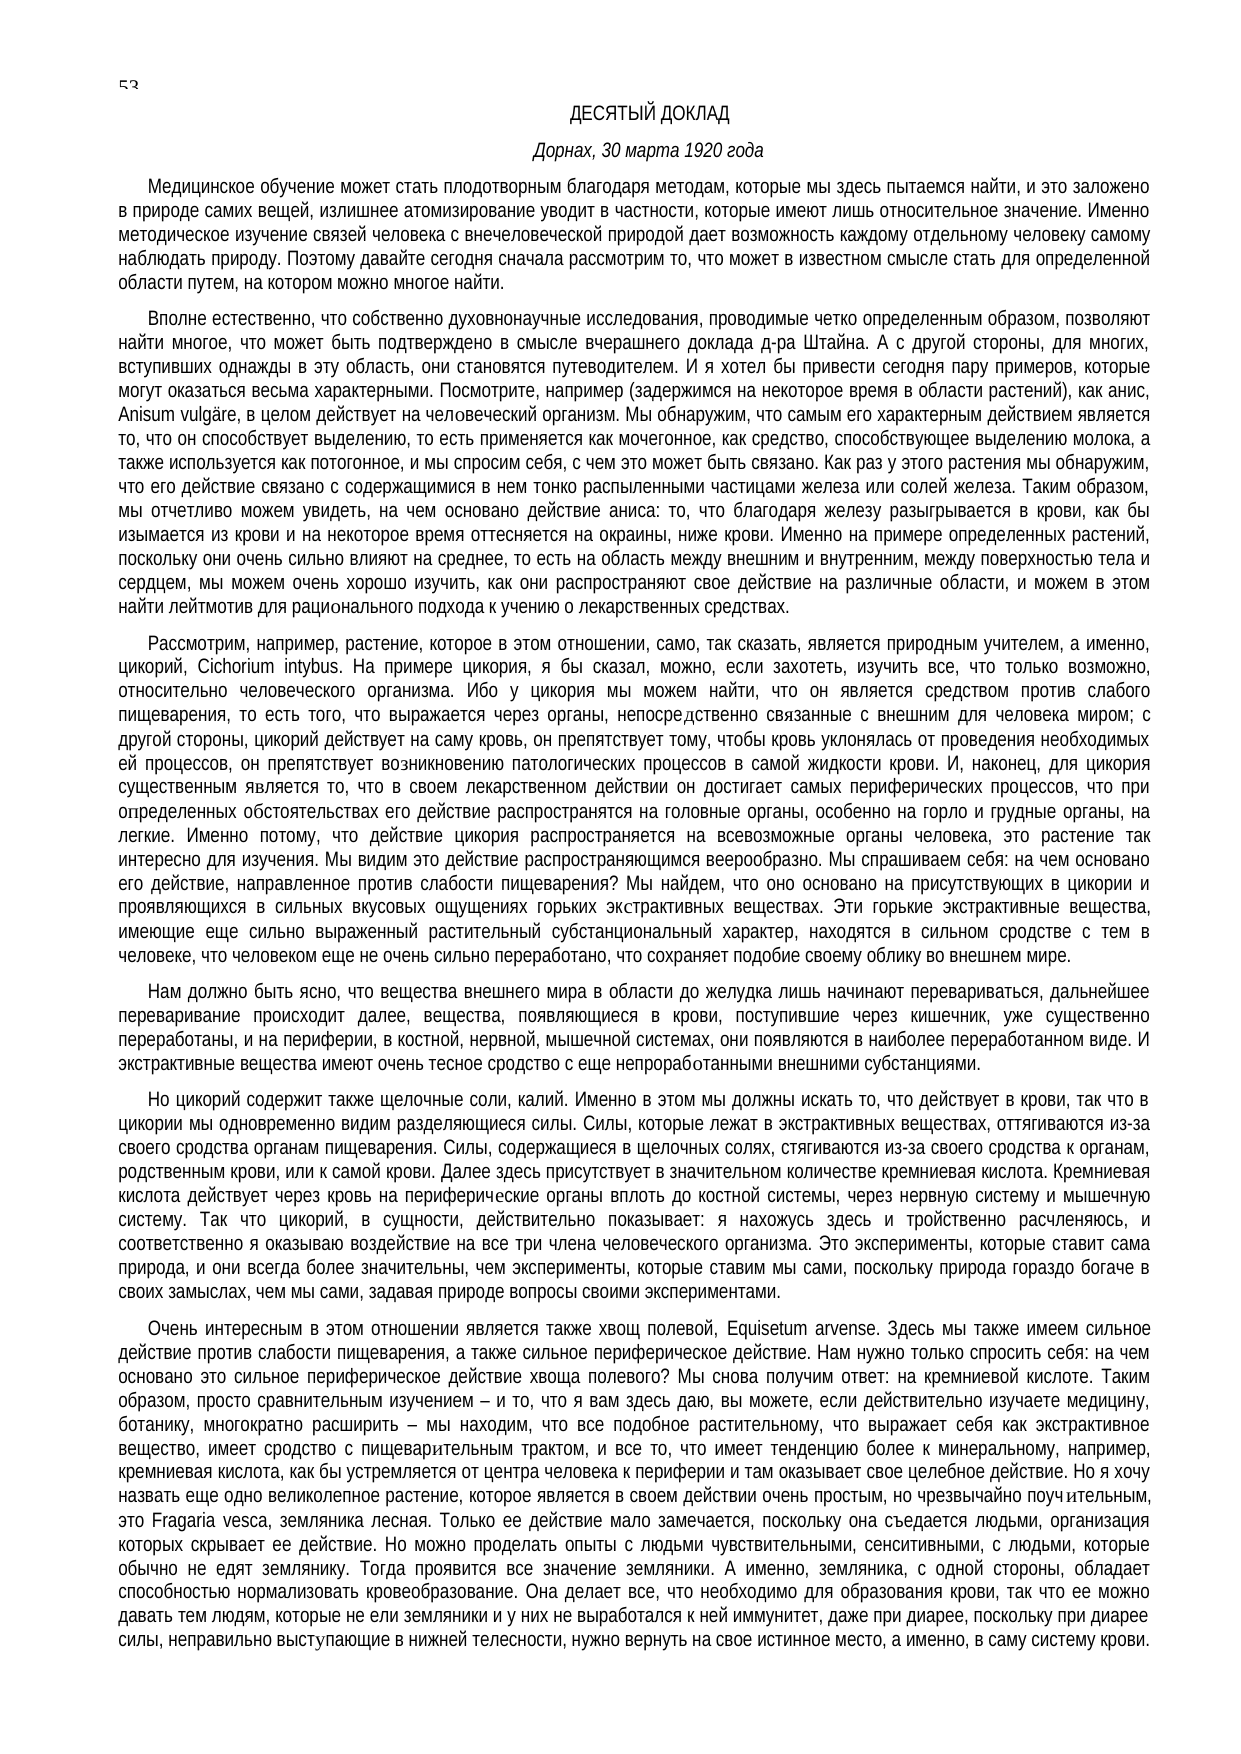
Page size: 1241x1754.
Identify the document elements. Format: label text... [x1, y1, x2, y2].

text Вполне естественно, что собственно духовнонаучные исследования, проводимые четко определенным образом, позволяют найти многое, что может быть подтверждено в смысле вчерашнего доклада д-ра Штайна. А с другой стороны, для многих, вступивших однажды в эту область, они становятся путеводителем. И я хотел бы привести сегодня пару примеров, которые могут оказаться весьма характерными. Посмотрите, например (задержимся на некоторое время в области растений), как анис, Anisum vulgäre, в целом действует на человеческий организм. Мы обнаружим, что самым его характерным действием является то, что он способствует выделению, то есть применяется как мочегонное, как средство, способствующее выделению молока, а также используется как потогонное, и мы спросим себя, с чем это может быть связано. Как раз у этого растения мы обнаружим, что его действие связано с содержащимися в нем тонко распыленными частицами железа или солей железа. Таким образом, мы отчетливо можем увидеть, на чем основано действие аниса: то, что благодаря железу разыгрывается в крови, как бы изымается из крови и на некоторое время оттесняется на окраины, ниже крови. Именно на примере определенных растений, поскольку они очень сильно влияют на среднее, то есть на область между внешним и внутренним, между поверхностью тела и сердцем, мы можем очень хорошо изучить, как они распространяют свое действие на различные области, и можем в этом найти лейтмотив для рационального подхода к учению о лекарственных средствах. [118, 306, 1152, 618]
text Нам должно быть ясно, что вещества внешнего мира в области до желудка лишь начинают перевариваться, дальнейшее переваривание происходит далее, вещества, появляющиеся в крови, поступившие через кишечник, уже существенно переработаны, и на периферии, в костной, нервной, мышечной системах, они появляются в наиболее переработанном виде. И экстрактивные вещества имеют очень тесное сродство с еще непроработанными внешними субстанциями. [118, 979, 1152, 1075]
text ДЕСЯТЫЙ ДОКЛАД [118, 101, 1152, 125]
text Дорнах, 30 марта 1920 года [118, 138, 1152, 162]
text Медицинское обучение может стать плодотворным благодаря методам, которые мы здесь пытаемся найти, и это заложено в природе самих вещей, излишнее атомизирование уводит в частности, которые имеют лишь относительное значение. Именно методическое изучение связей человека с внечеловеческой природой дает возможность каждому отдельному человеку самому наблюдать природу. Поэтому давайте сегодня сначала рассмотрим то, что может в известном смысле стать для определенной области путем, на котором можно многое найти. [118, 174, 1152, 294]
text Очень интересным в этом отношении является также хвощ полевой, Equisetum arvense. Здесь мы также имеем сильное действие против слабости пищеварения, а также сильное периферическое действие. Нам нужно только спросить себя: на чем основано это сильное периферическое действие хвоща полевого? Мы снова получим ответ: на кремниевой кислоте. Таким образом, просто сравнительным изучением – и то, что я вам здесь даю, вы можете, если действительно изучаете медицину, ботанику, многократно расширить – мы находим, что все подобное растительному, что выражает себя как экстрактивное вещество, имеет сродство с пищеварительным трактом, и все то, что имеет тенденцию более к минеральному, например, кремниевая кислота, как бы устремляется от центра человека к периферии и там оказывает свое целебное действие. Но я хочу назвать еще одно великолепное растение, которое является в своем действии очень простым, но чрезвычайно поучительным, это Fragaria vesca, земляника лесная. Только ее действие мало замечается, поскольку она съедается людьми, организация которых скрывает ее действие. Но можно проделать опыты с людьми чувствительными, сенситивными, с людьми, которые обычно не едят землянику. Тогда проявится все значение земляники. А именно, земляника, с одной стороны, обладает способностью нормализовать кровеобразование. Она делает все, что необходимо для образования крови, так что ее можно давать тем людям, которые не ели земляники и у них не выработался к ней иммунитет, даже при диарее, поскольку при диарее силы, неправильно выступающие в нижней телесности, нужно вернуть на свое истинное место, а именно, в саму систему крови. [118, 1316, 1152, 1651]
text Но цикорий содержит также щелочные соли, калий. Именно в этом мы должны искать то, что действует в крови, так что в цикории мы одновременно видим разделяющиеся силы. Силы, которые лежат в экстрактивных веществах, оттягиваются из-за своего сродства органам пищеварения. Силы, содержащиеся в щелочных солях, стягиваются из-за своего сродства к органам, родственным крови, или к самой крови. Далее здесь присутствует в значительном количестве кремниевая кислота. Кремниевая кислота действует через кровь на периферические органы вплоть до костной системы, через нервную систему и мышечную систему. Так что цикорий, в сущности, действительно показывает: я нахожусь здесь и тройственно расчленяюсь, и соответственно я оказываю воздействие на все три члена человеческого организма. Это эксперименты, которые ставит сама природа, и они всегда более значительны, чем эксперименты, которые ставим мы сами, поскольку природа гораздо богаче в своих замыслах, чем мы сами, задавая природе вопросы своими экспериментами. [118, 1087, 1152, 1303]
text Рассмотрим, например, растение, которое в этом отношении, само, так сказать, является природным учителем, а именно, цикорий, Cichorium intybus. На примере цикория, я бы сказал, можно, если захотеть, изучить все, что только возможно, относительно человеческого организма. Ибо у цикория мы можем найти, что он является средством против слабого пищеварения, то есть того, что выражается через органы, непосредственно связанные с внешним для человека миром; с другой стороны, цикорий действует на саму кровь, он препятствует тому, чтобы кровь уклонялась от проведения необходимых ей процессов, он препятствует возникновению патологических процессов в самой жидкости крови. И, наконец, для цикория существенным является то, что в своем лекарственном действии он достигает самых периферических процессов, что при определенных обстоятельствах его действие распространятся на головные органы, особенно на горло и грудные органы, на легкие. Именно потому, что действие цикория распространяется на всевозможные органы человека, это растение так интересно для изучения. Мы видим это действие распространяющимся веерообразно. Мы спрашиваем себя: на чем основано его действие, направленное против слабости пищеварения? Мы найдем, что оно основано на присутствующих в цикории и проявляющихся в сильных вкусовых ощущениях горьких экстрактивных веществах. Эти горькие экстрактивные вещества, имеющие еще сильно выраженный растительный субстанциональный характер, находятся в сильном сродстве с тем в человеке, что человеком еще не очень сильно переработано, что сохраняет подобие своему облику во внешнем мире. [118, 631, 1152, 966]
